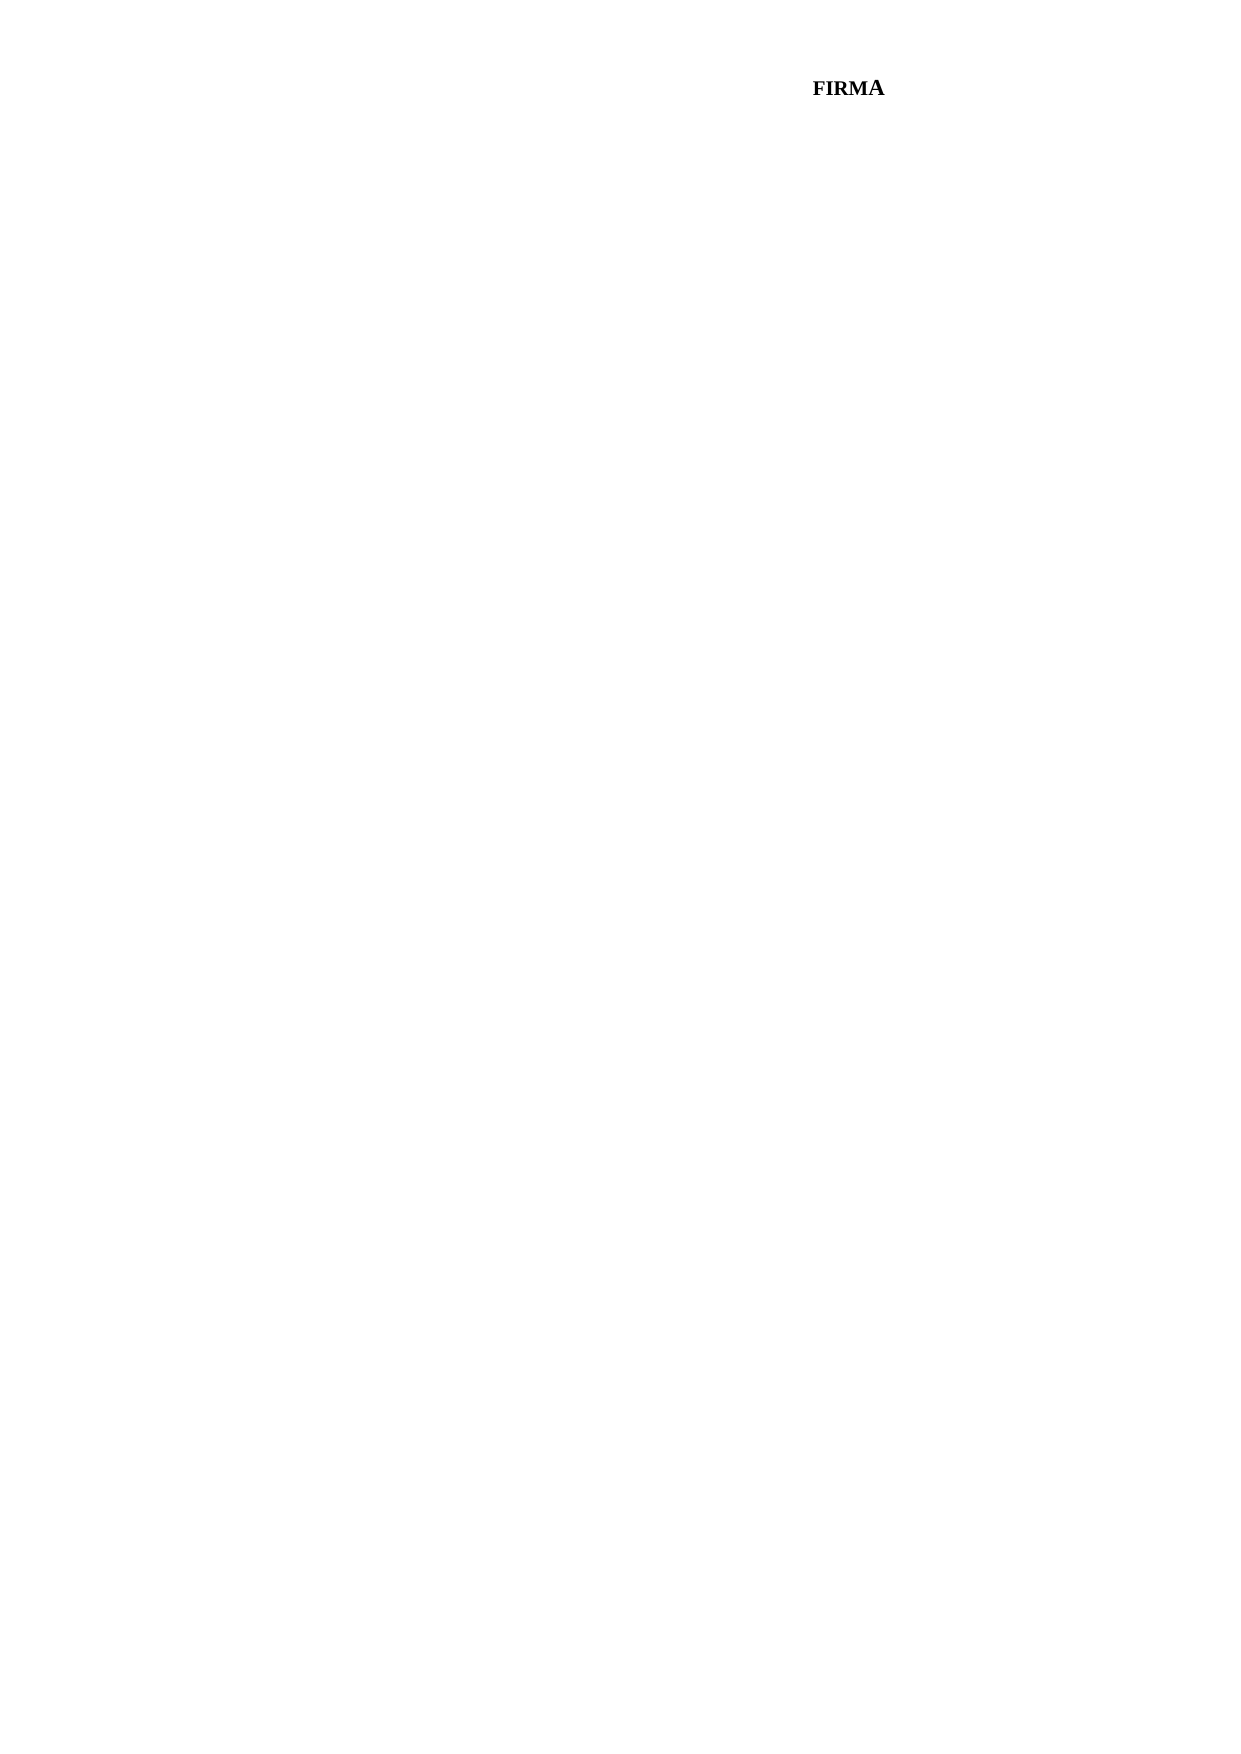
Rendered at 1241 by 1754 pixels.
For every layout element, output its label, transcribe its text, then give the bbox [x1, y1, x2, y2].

text FIRMA [118, 74, 1121, 100]
